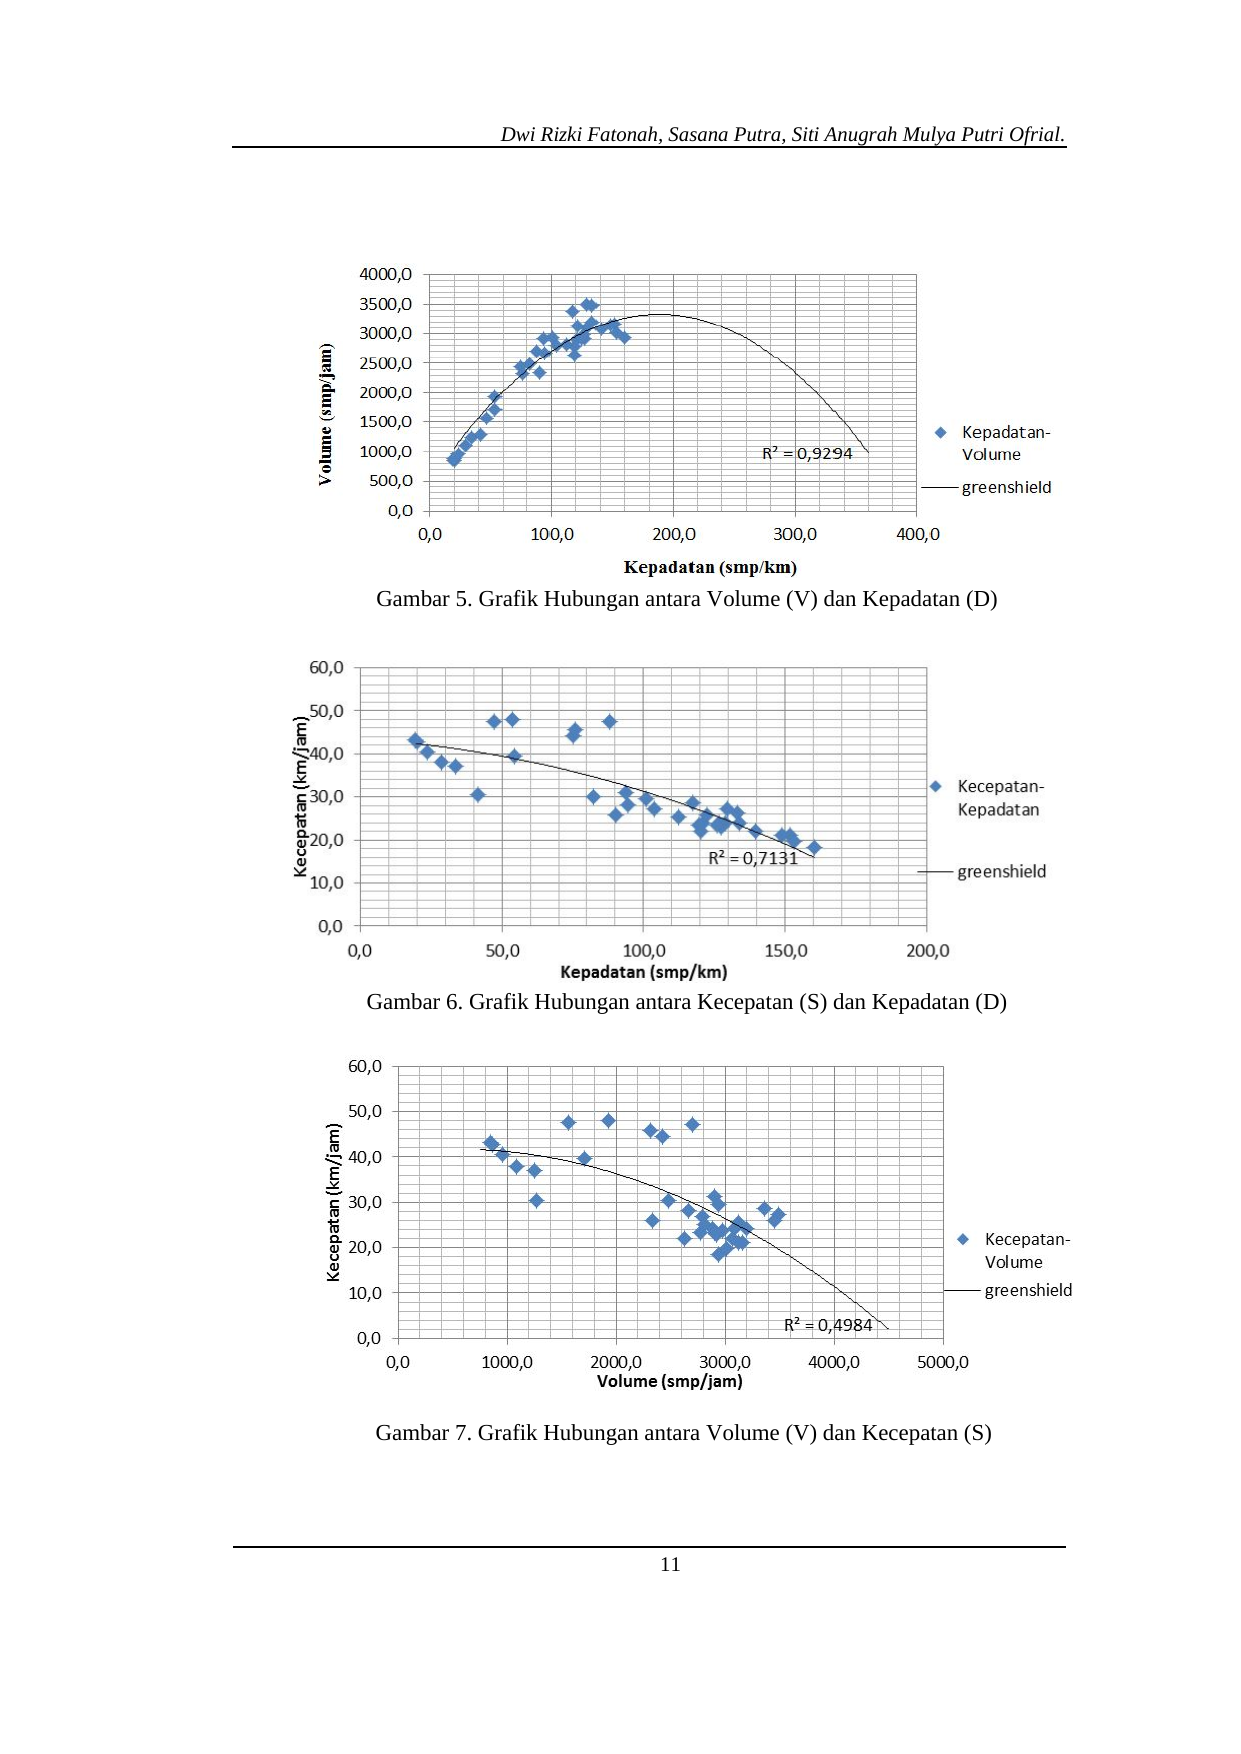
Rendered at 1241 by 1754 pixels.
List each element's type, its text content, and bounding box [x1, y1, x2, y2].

picture [291, 652, 1053, 983]
picture [321, 1055, 1083, 1393]
text Gambar 7. Grafik Hubungan antara Volume (V) dan Kecepatan (S) [302, 1043, 1063, 1445]
picture [311, 263, 1073, 578]
text Gambar 5. Grafik Hubungan antara Volume (V) dan Kepadatan (D) [236, 238, 1063, 612]
text Gambar 6. Grafik Hubungan antara Kecepatan (S) dan Kepadatan (D) [302, 640, 1063, 1014]
